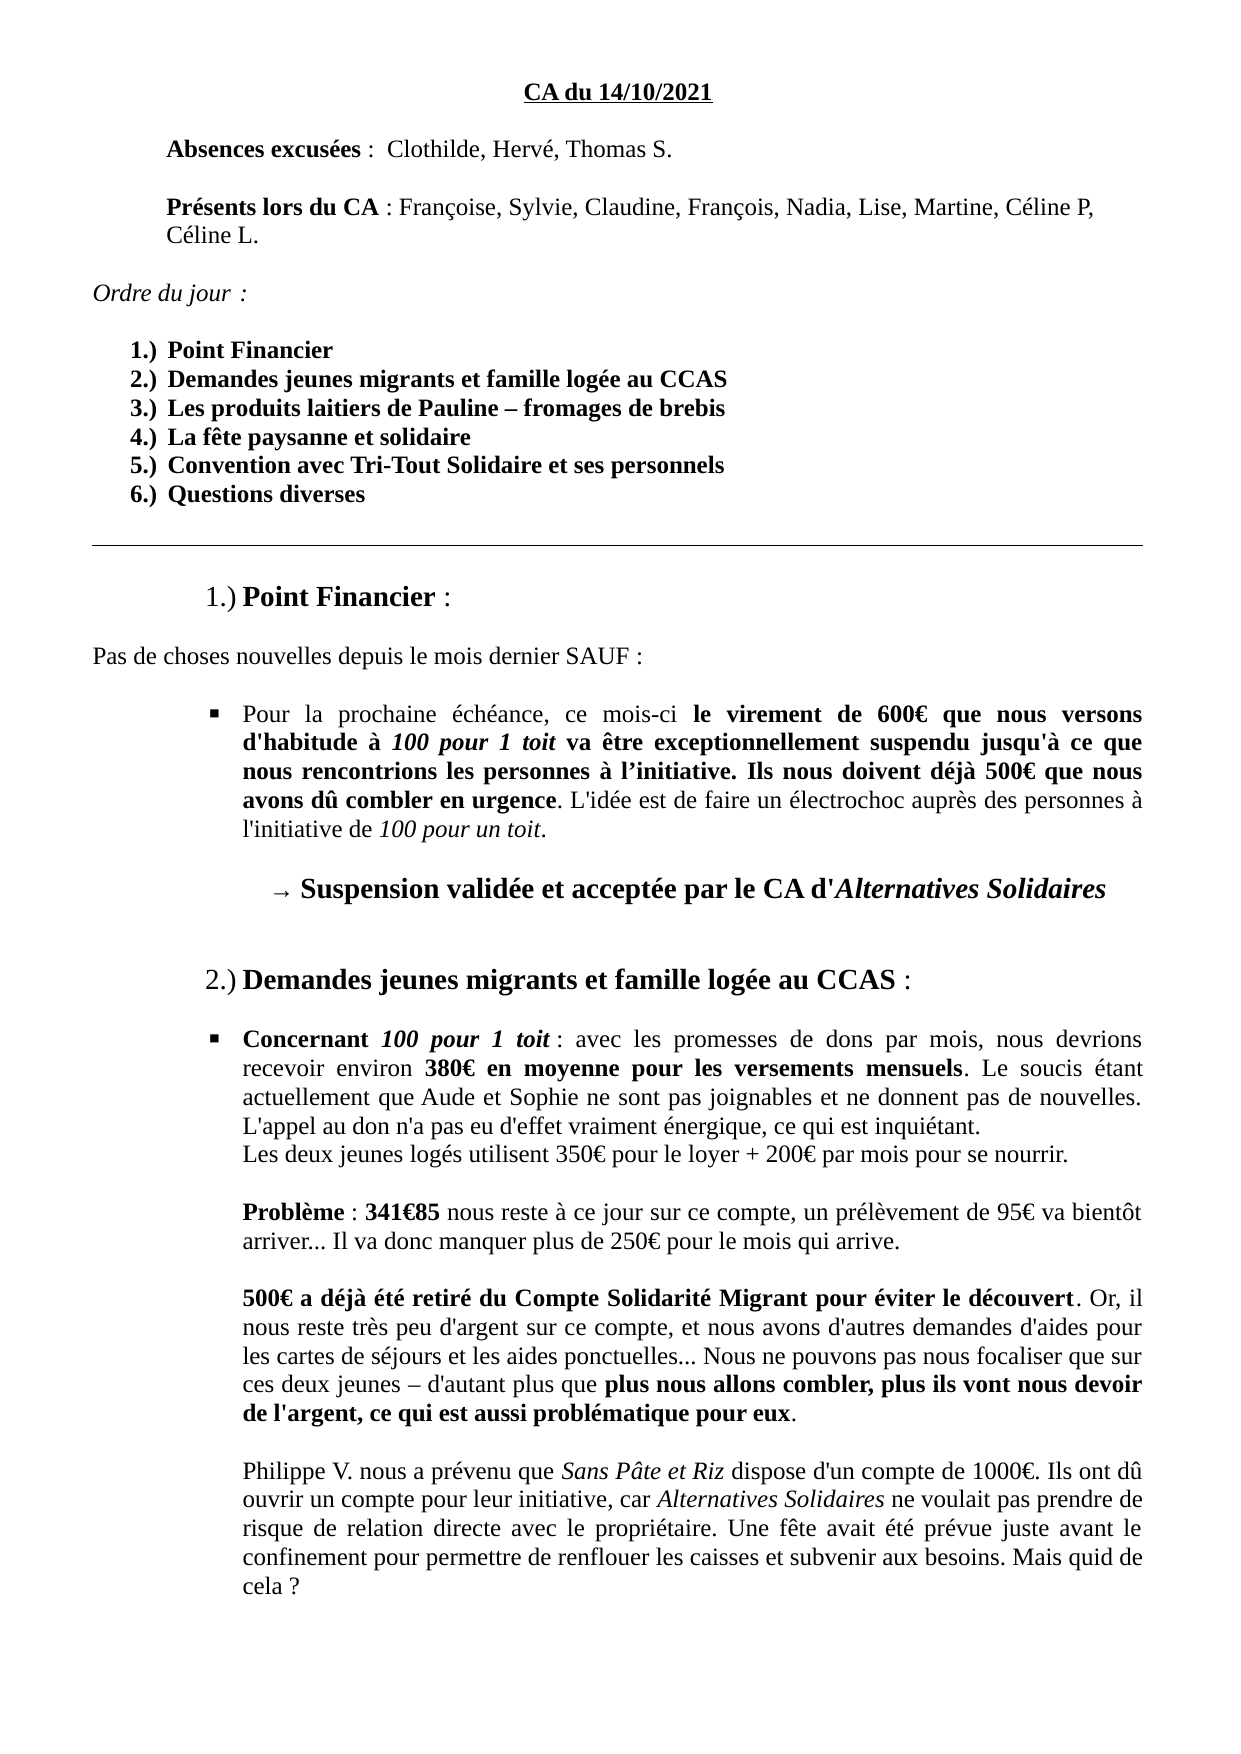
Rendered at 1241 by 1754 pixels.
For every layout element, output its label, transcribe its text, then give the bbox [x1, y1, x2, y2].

list Point Financier [130, 335, 1143, 364]
list → Suspension validée et acceptée par le CA d'Alternatives Solidaires [205, 871, 1143, 905]
list Questions diverses [130, 479, 1143, 508]
list Concernant 100 pour 1 toit : avec les promesses de dons par mois, nous devrions recevoir environ 380€ en moyenne pour les versements mensuels. Le soucis étant actuellement que Aude et Sophie ne sont pas joignables et ne donnent pas de nouvelles. L'appel au don n'a pas eu d'effet vraiment énergique, ce qui est inquiétant. [205, 1024, 1143, 1139]
text Ordre du jour : [92, 278, 1143, 307]
list Demandes jeunes migrants et famille logée au CCAS [130, 364, 1143, 393]
text Pas de choses nouvelles depuis le mois dernier SAUF : [92, 641, 1143, 670]
list La fête paysanne et solidaire [130, 422, 1143, 450]
list Philippe V. nous a prévenu que Sans Pâte et Riz dispose d'un compte de 1000€. Ils ont dû ouvrir un compte pour leur initiative, car Alternatives Solidaires ne voulait pas prendre de risque de relation directe avec le propriétaire. Une fête avait été prévue juste avant le confinement pour permettre de renflouer les caisses et subvenir aux besoins. Mais quid de cela ? [205, 1456, 1143, 1599]
list Problème : 341€85 nous reste à ce jour sur ce compte, un prélèvement de 95€ va bientôt arriver... Il va donc manquer plus de 250€ pour le mois qui arrive. [205, 1197, 1143, 1254]
text CA du 14/10/2021 [92, 77, 1143, 105]
list Convention avec Tri-Tout Solidaire et ses personnels [130, 450, 1143, 479]
list 500€ a déjà été retiré du Compte Solidarité Migrant pour éviter le découvert. Or, il nous reste très peu d'argent sur ce compte, et nous avons d'autres demandes d'aides pour les cartes de séjours et les aides ponctuelles... Nous ne pouvons pas nous focaliser que sur ces deux jeunes – d'autant plus que plus nous allons combler, plus ils vont nous devoir de l'argent, ce qui est aussi problématique pour eux. [205, 1283, 1143, 1427]
list Point Financier : [205, 579, 1143, 612]
list Demandes jeunes migrants et famille logée au CCAS : [205, 962, 1143, 996]
text Absences excusées : Clothilde, Hervé, Thomas S. [92, 134, 1143, 163]
list Pour la prochaine échéance, ce mois-ci le virement de 600€ que nous versons d'habitude à 100 pour 1 toit va être exceptionnellement suspendu jusqu'à ce que nous rencontrions les personnes à l’initiative. Ils nous doivent déjà 500€ que nous avons dû combler en urgence. L'idée est de faire un électrochoc auprès des personnes à l'initiative de 100 pour un toit. [205, 699, 1143, 842]
text Présents lors du CA : Françoise, Sylvie, Claudine, François, Nadia, Lise, Martine, Céline P, Céline L. [92, 192, 1143, 249]
list Les deux jeunes logés utilisent 350€ pour le loyer + 200€ par mois pour se nourrir. [205, 1139, 1143, 1168]
list Les produits laitiers de Pauline – fromages de brebis [130, 393, 1143, 422]
